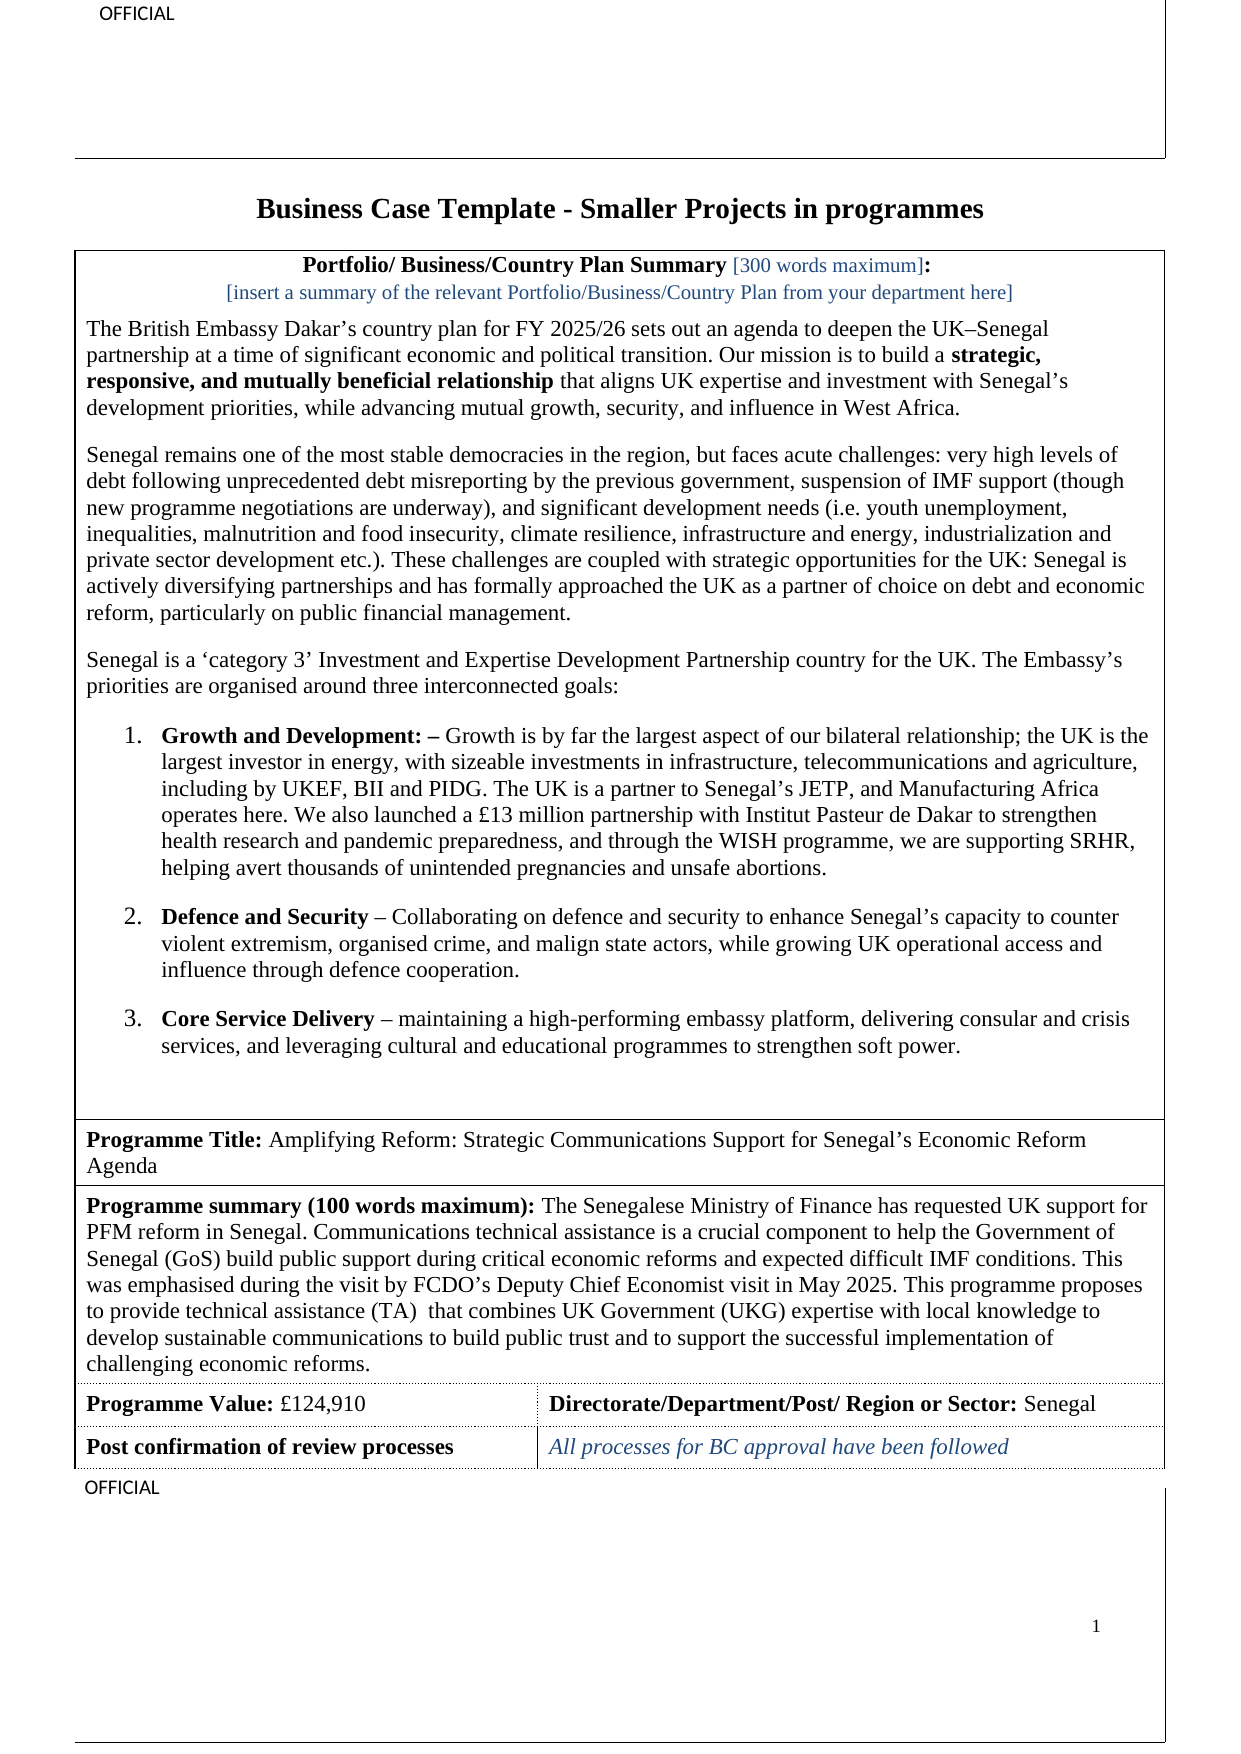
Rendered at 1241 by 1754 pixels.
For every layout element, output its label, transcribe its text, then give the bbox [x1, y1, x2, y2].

table_cell Directorate/Department/Post/ Region or Sector: Senegal [538, 1383, 1164, 1426]
table_cell Programme Value: £124,910 [76, 1383, 538, 1426]
text Business Case Template - Smaller Projects in programmes [75, 191, 1165, 225]
table_cell Programme Title: Amplifying Reform: Strategic Communications Support for Senegal’s Economic Reform Agenda [76, 1120, 1164, 1185]
table_cell Programme summary (100 words maximum): The Senegalese Ministry of Finance has requested UK support for PFM reform in Senegal. Communications technical assistance is a crucial component to help the Government of Senegal (GoS) build public support during critical economic reforms and expected difficult IMF conditions. This was emphasised during the visit by FCDO’s Deputy Chief Economist visit in May 2025. This programme proposes to provide technical assistance (TA) that combines UK Government (UKG) expertise with local knowledge to develop sustainable communications to build public trust and to support the successful implementation of challenging economic reforms. [76, 1186, 1164, 1383]
table_header Portfolio/ Business/Country Plan Summary [300 words maximum]: [insert a summary of the relevant Portfolio/Business/Country Plan from your department here] The British Embassy Dakar’s country plan for FY 2025/26 sets out an agenda to deepen the UK–Senegal partnership at a time of significant economic and political transition. Our mission is to build a strategic, responsive, and mutually beneficial relationship that aligns UK expertise and investment with Senegal’s development priorities, while advancing mutual growth, security, and influence in West Africa. Senegal remains one of the most stable democracies in the region, but faces acute challenges: very high levels of debt following unprecedented debt misreporting by the previous government, suspension of IMF support (though new programme negotiations are underway), and significant development needs (i.e. youth unemployment, inequalities, malnutrition and food insecurity, climate resilience, infrastructure and energy, industrialization and private sector development etc.). These challenges are coupled with strategic opportunities for the UK: Senegal is actively diversifying partnerships and has formally approached the UK as a partner of choice on debt and economic reform, particularly on public financial management. Senegal is a ‘category 3’ Investment and Expertise Development Partnership country for the UK. The Embassy’s priorities are organised around three interconnected goals: Growth and Development: – Growth is by far the largest aspect of our bilateral relationship; the UK is the largest investor in energy, with sizeable investments in infrastructure, telecommunications and agriculture, including by UKEF, BII and PIDG. The UK is a partner to Senegal’s JETP, and Manufacturing Africa operates here. We also launched a £13 million partnership with Institut Pasteur de Dakar to strengthen health research and pandemic preparedness, and through the WISH programme, we are supporting SRHR, helping avert thousands of unintended pregnancies and unsafe abortions. Defence and Security – Collaborating on defence and security to enhance Senegal’s capacity to counter violent extremism, organised crime, and malign state actors, while growing UK operational access and influence through defence cooperation. Core Service Delivery – maintaining a high-performing embassy platform, delivering consular and crisis services, and leveraging cultural and educational programmes to strengthen soft power. [76, 251, 1164, 1118]
table_cell Post confirmation of review processes [76, 1426, 537, 1467]
table_cell All processes for BC approval have been followed [538, 1426, 1164, 1467]
